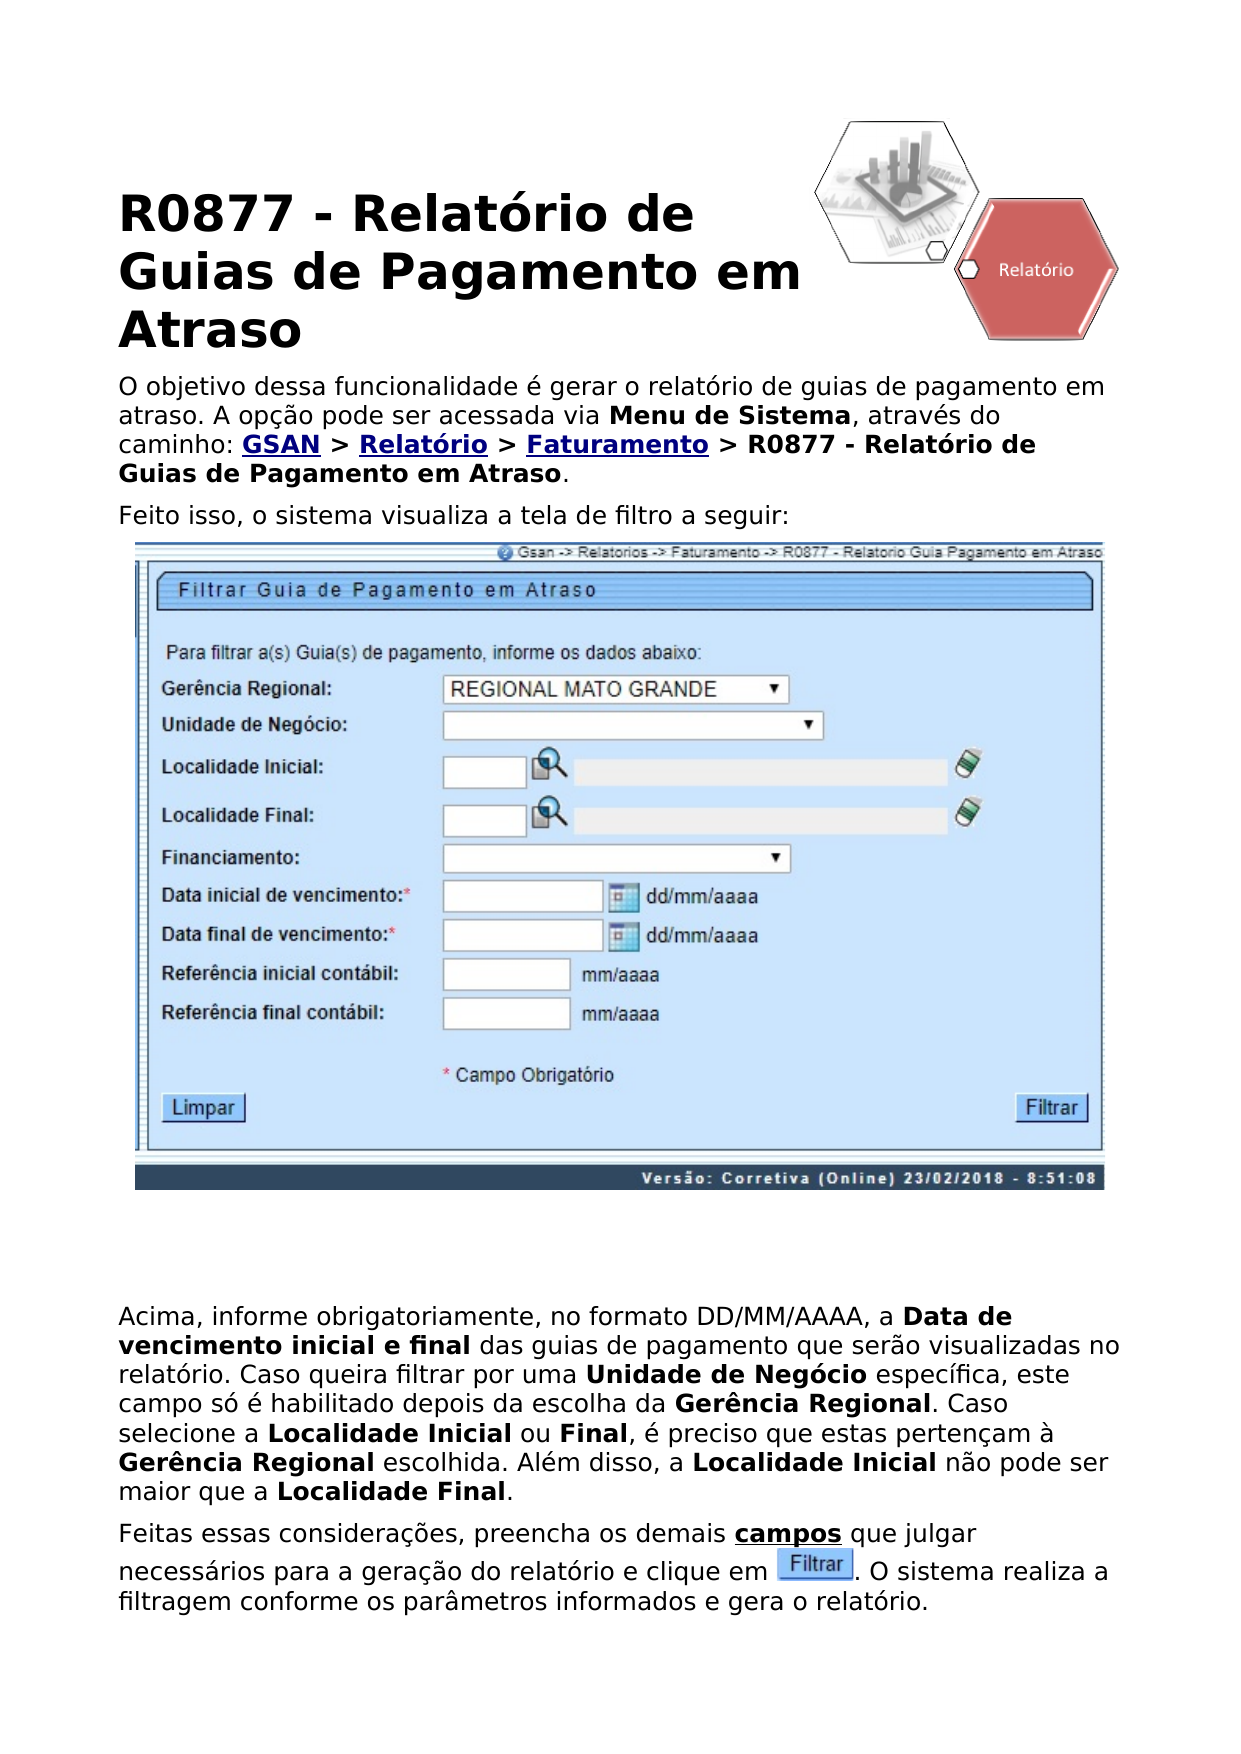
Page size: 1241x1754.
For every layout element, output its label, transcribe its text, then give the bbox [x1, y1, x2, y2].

picture [776, 1548, 854, 1581]
text O objetivo dessa funcionalidade é gerar o relatório de guias de pagamento em atraso. A opção pode ser acessada via Menu de Sistema, através do caminho: GSAN > Relatório > Faturamento > R0877 - Relatório de Guias de Pagamento em Atraso. [118, 372, 1122, 489]
picture [809, 118, 1123, 342]
text Feito isso, o sistema visualiza a tela de filtro a seguir: [118, 501, 1122, 530]
text Acima, informe obrigatoriamente, no formato DD/MM/AAAA, a Data de vencimento inicial e final das guias de pagamento que serão visualizadas no relatório. Caso queira filtrar por uma Unidade de Negócio específica, este campo só é habilitado depois da escolha da Gerência Regional. Caso selecione a Localidade Inicial ou Final, é preciso que estas pertençam à Gerência Regional escolhida. Além disso, a Localidade Inicial não pode ser maior que a Localidade Final. [118, 1302, 1122, 1506]
text Feitas essas considerações, preencha os demais campos que julgar necessários para a geração do relatório e clique em . O sistema realiza a filtragem conforme os parâmetros informados e gera o relatório. [118, 1519, 1122, 1616]
picture [135, 542, 1106, 1190]
subtitle R0877 - Relatório de Guias de Pagamento em Atraso [118, 185, 1122, 359]
